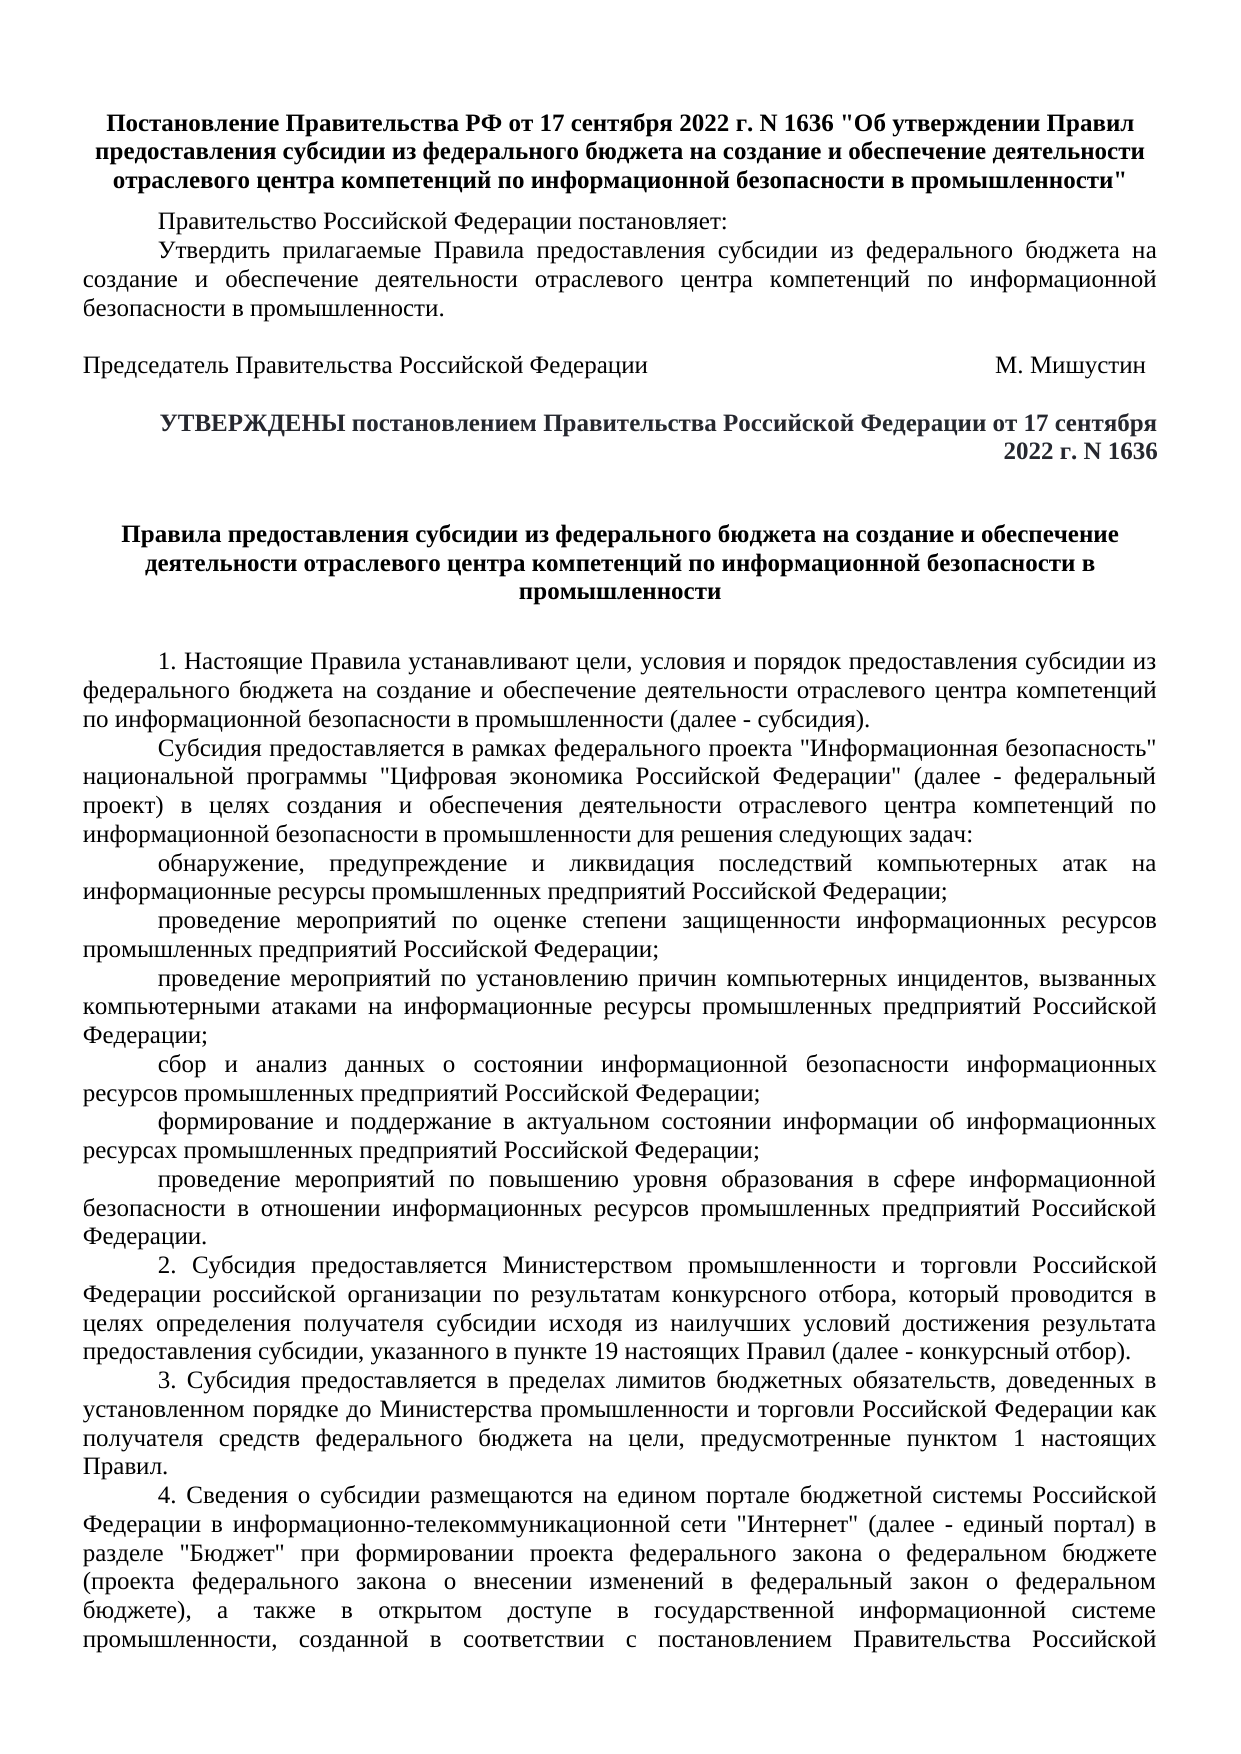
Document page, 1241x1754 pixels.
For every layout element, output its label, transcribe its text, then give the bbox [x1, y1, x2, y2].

table_header М. Мишустин [791, 350, 1146, 379]
text Правительство Российской Федерации постановляет: [83, 206, 1157, 235]
text обнаружение, предупреждение и ликвидация последствий компьютерных атак на информационные ресурсы промышленных предприятий Российской Федерации; [83, 848, 1157, 905]
text формирование и поддержание в актуальном состоянии информации об информационных ресурсах промышленных предприятий Российской Федерации; [83, 1106, 1157, 1164]
subtitle Постановление Правительства РФ от 17 сентября 2022 г. N 1636 "Об утверждении Правил предоставления субсидии из федерального бюджета на создание и обеспечение деятельности отраслевого центра компетенций по информационной безопасности в промышленности" [83, 108, 1157, 194]
text 1. Настоящие Правила устанавливают цели, условия и порядок предоставления субсидии из федерального бюджета на создание и обеспечение деятельности отраслевого центра компетенций по информационной безопасности в промышленности (далее - субсидия). [83, 646, 1157, 733]
text Субсидия предоставляется в рамках федерального проекта "Информационная безопасность" национальной программы "Цифровая экономика Российской Федерации" (далее - федеральный проект) в целях создания и обеспечения деятельности отраслевого центра компетенций по информационной безопасности в промышленности для решения следующих задач: [83, 733, 1157, 848]
text 2. Субсидия предоставляется Министерством промышленности и торговли Российской Федерации российской организации по результатам конкурсного отбора, который проводится в целях определения получателя субсидии исходя из наилучших условий достижения результата предоставления субсидии, указанного в пункте 19 настоящих Правил (далее - конкурсный отбор). [83, 1250, 1157, 1365]
text проведение мероприятий по установлению причин компьютерных инцидентов, вызванных компьютерными атаками на информационные ресурсы промышленных предприятий Российской Федерации; [83, 963, 1157, 1049]
text проведение мероприятий по оценке степени защищенности информационных ресурсов промышленных предприятий Российской Федерации; [83, 905, 1157, 963]
text 3. Субсидия предоставляется в пределах лимитов бюджетных обязательств, доведенных в установленном порядке до Министерства промышленности и торговли Российской Федерации как получателя средств федерального бюджета на цели, предусмотренные пунктом 1 настоящих Правил. [83, 1365, 1157, 1480]
text УТВЕРЖДЕНЫ постановлением Правительства Российской Федерации от 17 сентября 2022 г. N 1636 [83, 408, 1157, 465]
text проведение мероприятий по повышению уровня образования в сфере информационной безопасности в отношении информационных ресурсов промышленных предприятий Российской Федерации. [83, 1164, 1157, 1250]
table_header Председатель Правительства Российской Федерации [83, 350, 791, 379]
text Утвердить прилагаемые Правила предоставления субсидии из федерального бюджета на создание и обеспечение деятельности отраслевого центра компетенций по информационной безопасности в промышленности. [83, 235, 1157, 321]
text 4. Сведения о субсидии размещаются на едином портале бюджетной системы Российской Федерации в информационно-телекоммуникационной сети "Интернет" (далее - единый портал) в разделе "Бюджет" при формировании проекта федерального закона о федеральном бюджете (проекта федерального закона о внесении изменений в федеральный закон о федеральном бюджете), а также в открытом доступе в государственной информационной системе промышленности, созданной в соответствии с постановлением Правительства Российской [83, 1480, 1157, 1653]
text сбор и анализ данных о состоянии информационной безопасности информационных ресурсов промышленных предприятий Российской Федерации; [83, 1049, 1157, 1106]
subtitle Правила предоставления субсидии из федерального бюджета на создание и обеспечение деятельности отраслевого центра компетенций по информационной безопасности в промышленности [83, 519, 1157, 605]
